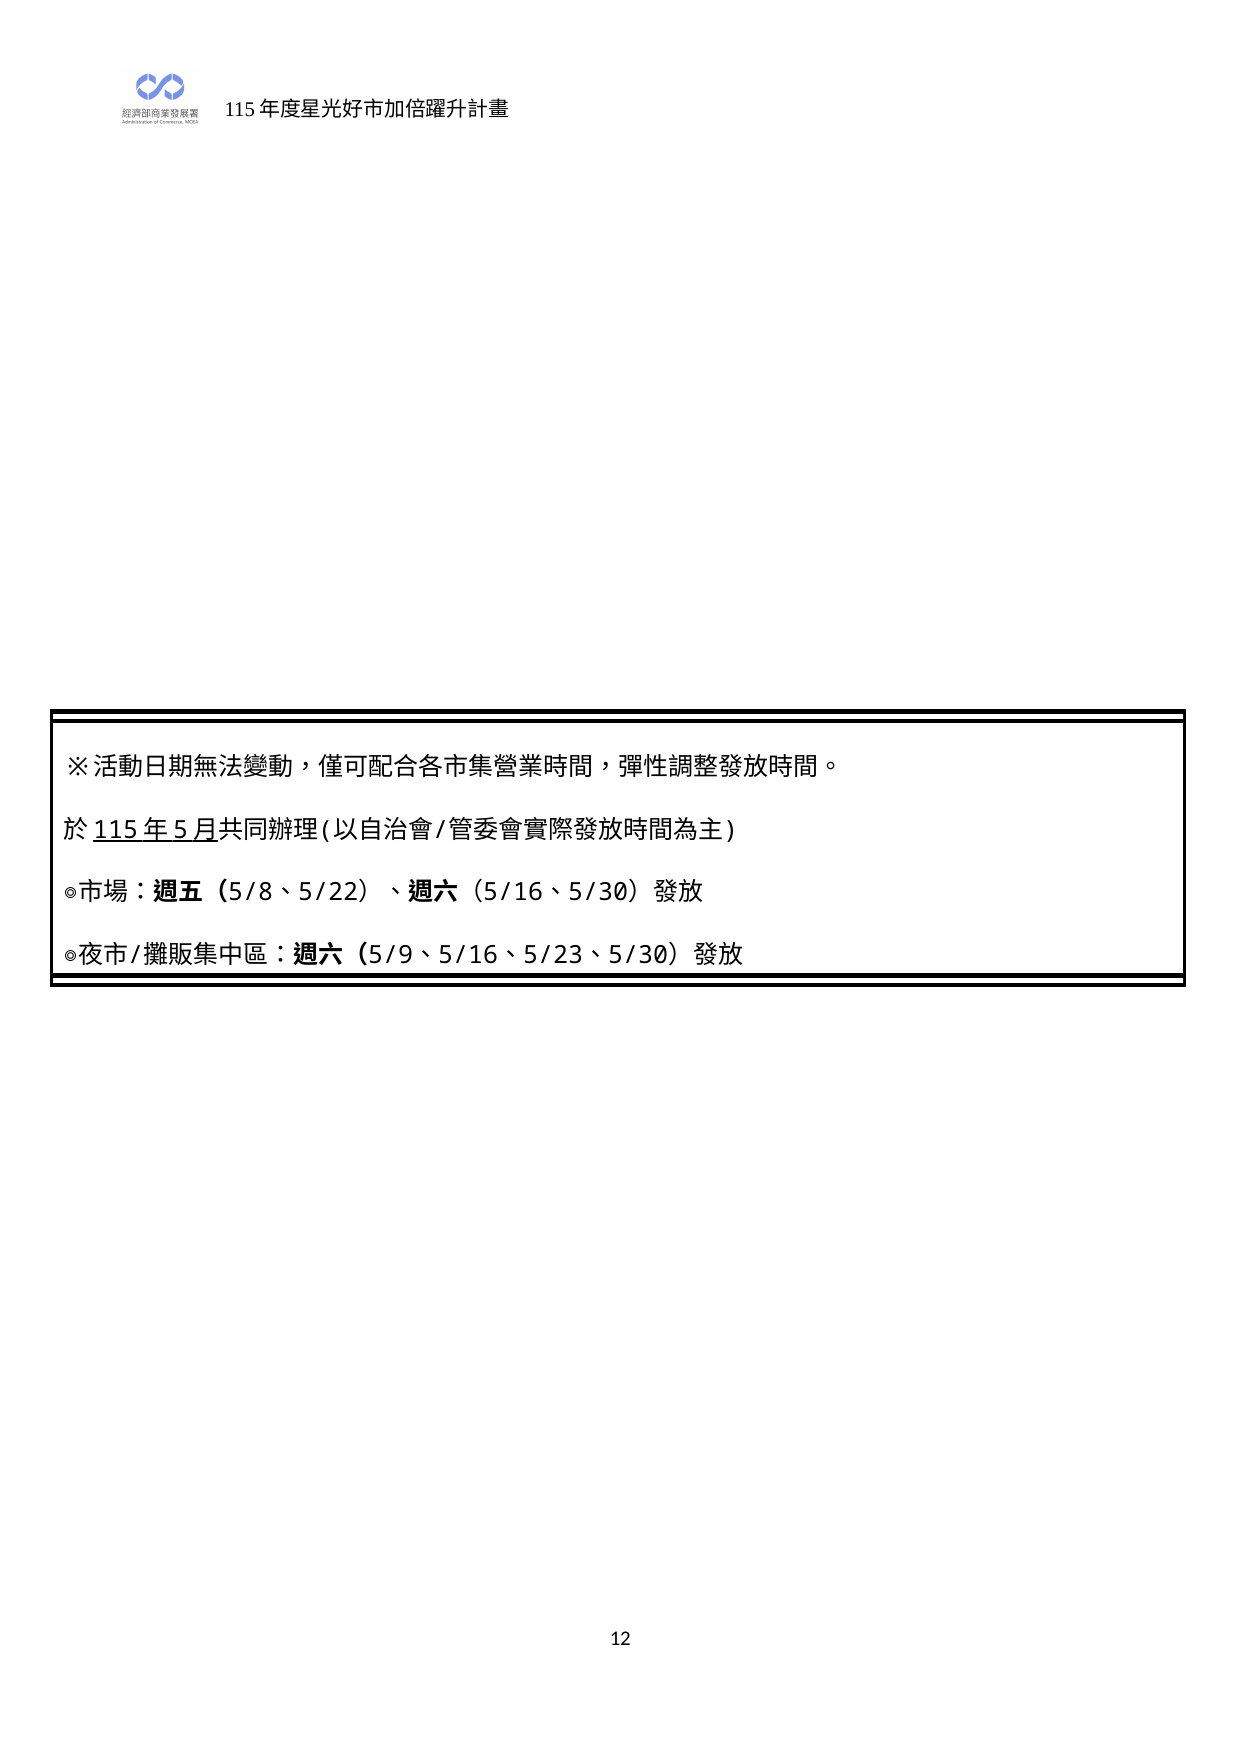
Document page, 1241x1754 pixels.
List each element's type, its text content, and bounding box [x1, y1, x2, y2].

table_cell [1186, 709, 1192, 973]
table_cell [53, 714, 1183, 719]
table_cell ※活動日期無法變動，僅可配合各市集營業時間，彈性調整發放時間。 於115年5月共同辦理(以自治會/管委會實際發放時間為主) ◎市場：週五（5/8、5/22）、週六（5/16、5/30）發放 ◎夜市/攤販集中區：週六（5/9、5/16、5/23、5/30）發放 [53, 723, 1183, 973]
